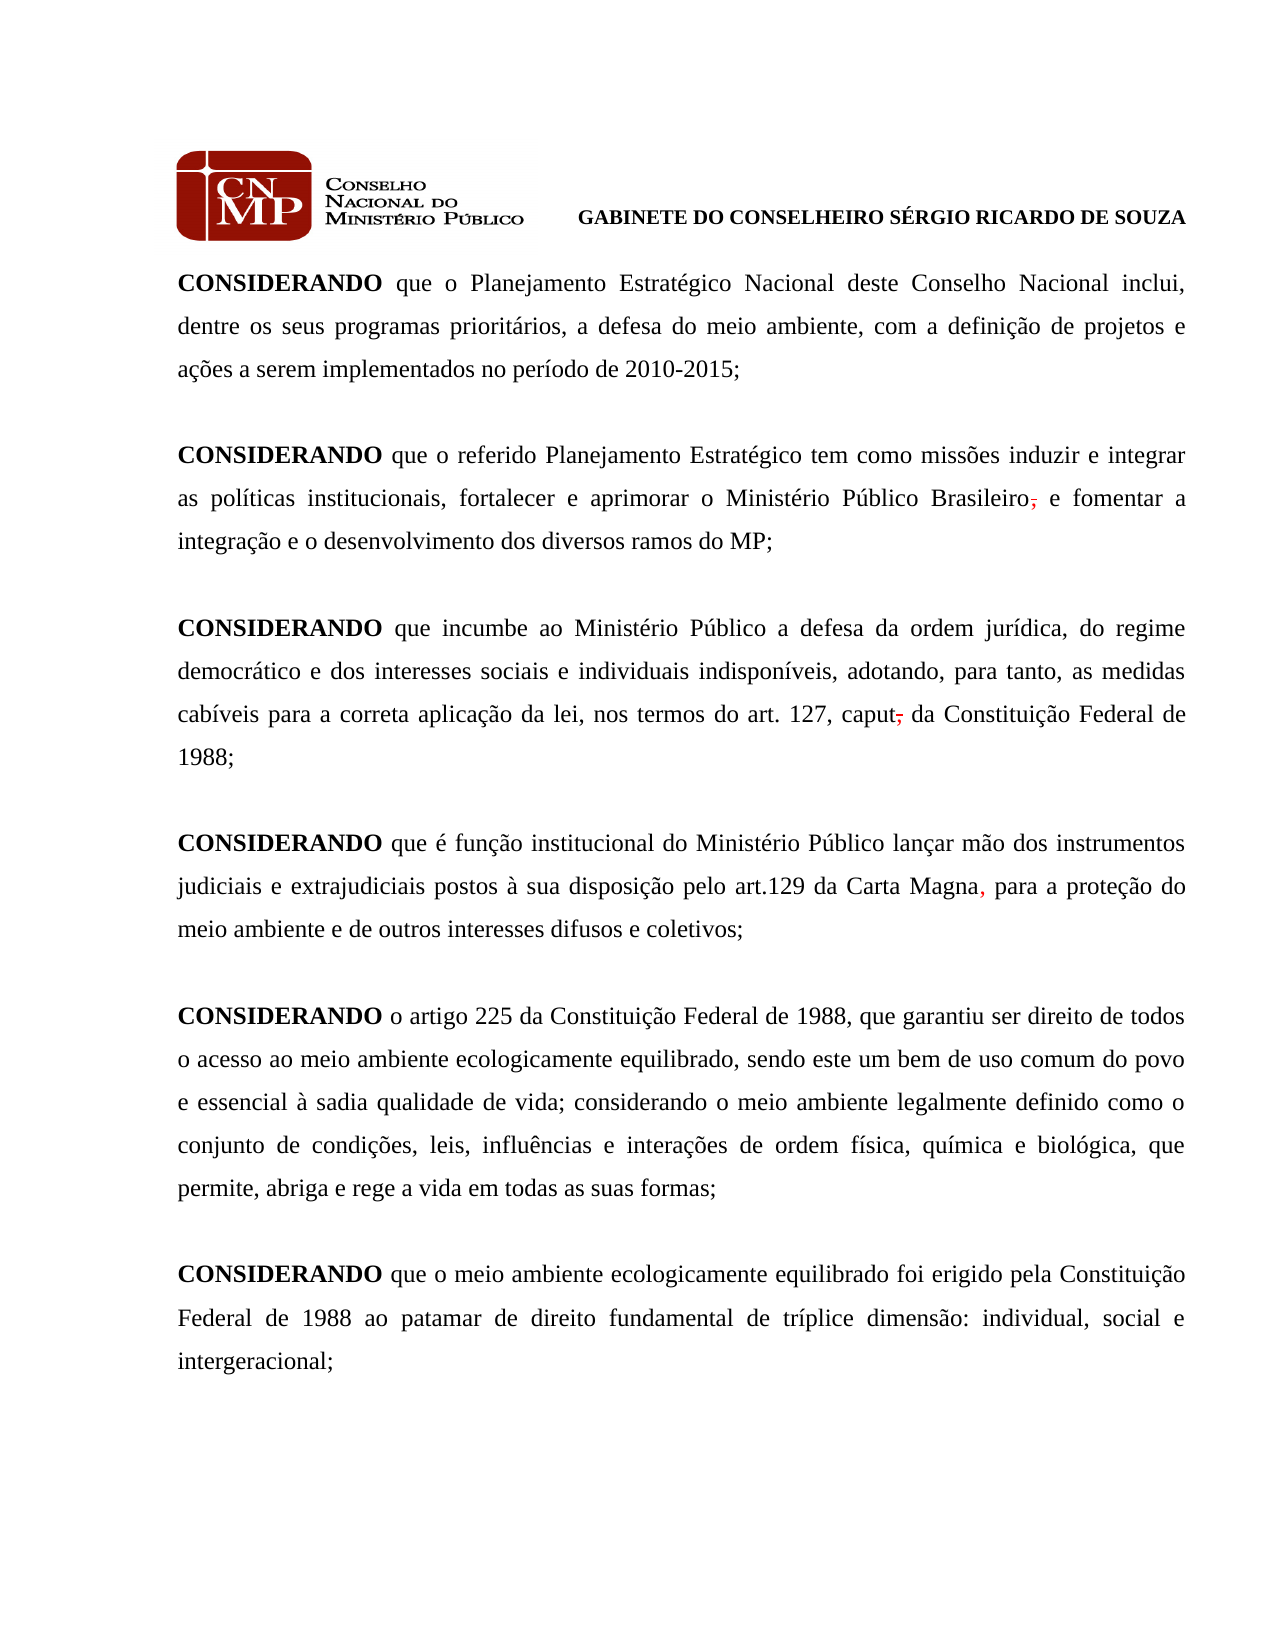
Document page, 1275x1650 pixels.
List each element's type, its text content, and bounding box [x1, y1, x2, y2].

text CONSIDERANDO o artigo 225 da Constituição Federal de 1988, que garantiu ser direito de todos o acesso ao meio ambiente ecologicamente equilibrado, sendo este um bem de uso comum do povo e essencial à sadia qualidade de vida; considerando o meio ambiente legalmente definido como o conjunto de condições, leis, influências e interações de ordem física, química e biológica, que permite, abriga e rege a vida em todas as suas formas; [177, 1001, 1186, 1202]
text CONSIDERANDO que incumbe ao Ministério Público a defesa da ordem jurídica, do regime democrático e dos interesses sociais e individuais indisponíveis, adotando, para tanto, as medidas cabíveis para a correta aplicação da lei, nos termos do art. 127, caput, da Constituição Federal de 1988; [177, 613, 1186, 771]
picture [153, 137, 539, 255]
text CONSIDERANDO que o referido Planejamento Estratégico tem como missões induzir e integrar as políticas institucionais, fortalecer e aprimorar o Ministério Público Brasileiro, e fomentar a integração e o desenvolvimento dos diversos ramos do MP; [177, 440, 1186, 555]
text CONSIDERANDO que é função institucional do Ministério Público lançar mão dos instrumentos judiciais e extrajudiciais postos à sua disposição pelo art.129 da Carta Magna, para a proteção do meio ambiente e de outros interesses difusos e coletivos; [177, 828, 1186, 943]
text CONSIDERANDO que o Planejamento Estratégico Nacional deste Conselho Nacional inclui, dentre os seus programas prioritários, a defesa do meio ambiente, com a definição de projetos e ações a serem implementados no período de 2010-2015; [177, 268, 1186, 383]
text CONSIDERANDO que o meio ambiente ecologicamente equilibrado foi erigido pela Constituição Federal de 1988 ao patamar de direito fundamental de tríplice dimensão: individual, social e intergeracional; [177, 1259, 1186, 1374]
